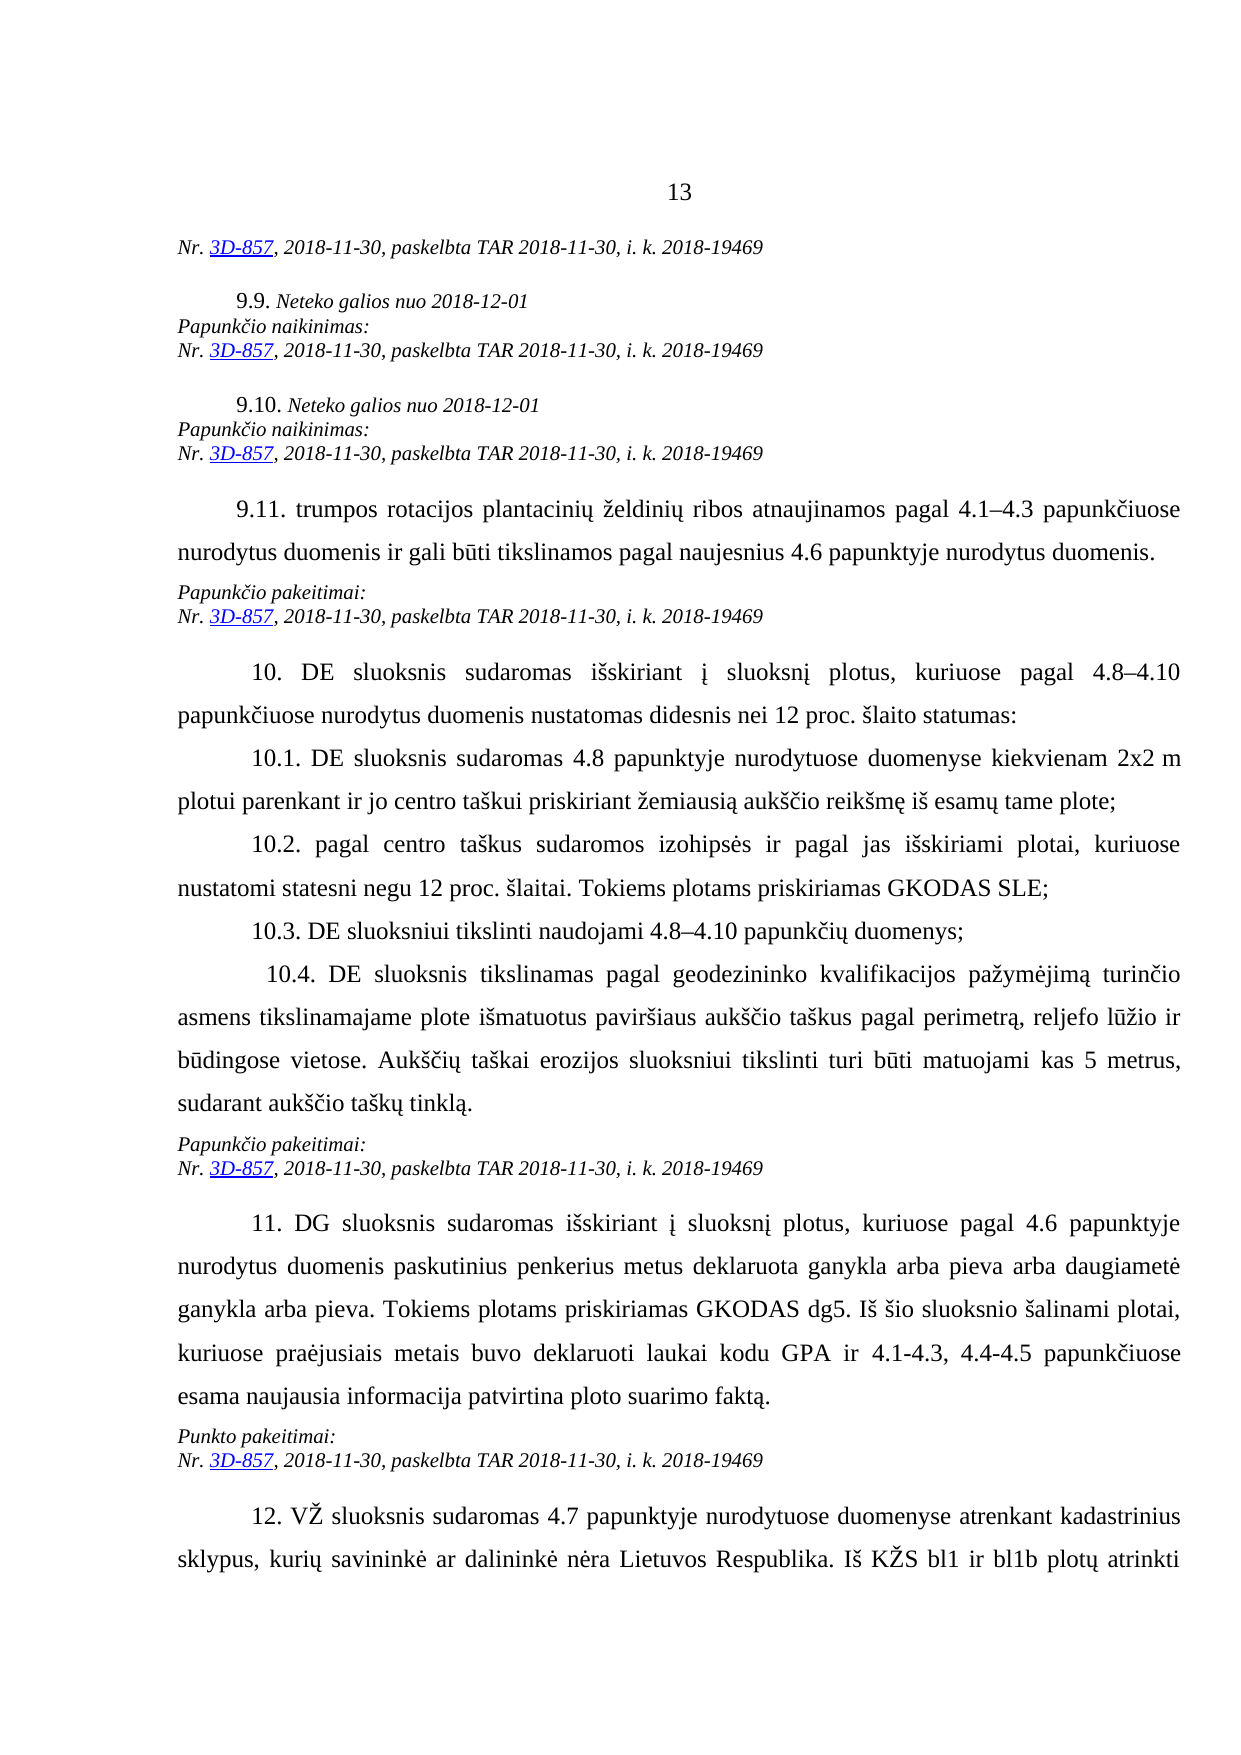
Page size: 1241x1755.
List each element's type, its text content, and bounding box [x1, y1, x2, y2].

text 10.3. DE sluoksniui tikslinti naudojami 4.8–4.10 papunkčių duomenys; [177, 916, 1181, 944]
text 10.1. DE sluoksnis sudaromas 4.8 papunktyje nurodytuose duomenyse kiekvienam 2x2 m plotui parenkant ir jo centro taškui priskiriant žemiausią aukščio reikšmę iš esamų tame plote; [177, 743, 1181, 815]
text Nr. 3D-857, 2018-11-30, paskelbta TAR 2018-11-30, i. k. 2018-19469 [177, 338, 1181, 362]
text 9.10. Neteko galios nuo 2018-12-01 [177, 391, 1181, 417]
text 10.4. DE sluoksnis tikslinamas pagal geodezininko kvalifikacijos pažymėjimą turinčio asmens tikslinamajame plote išmatuotus paviršiaus aukščio taškus pagal perimetrą, reljefo lūžio ir būdingose vietose. Aukščių taškai erozijos sluoksniui tikslinti turi būti matuojami kas 5 metrus, sudarant aukščio taškų tinklą. [177, 959, 1181, 1117]
text Punkto pakeitimai: [177, 1424, 1181, 1448]
text Nr. 3D-857, 2018-11-30, paskelbta TAR 2018-11-30, i. k. 2018-19469 [177, 604, 1181, 628]
text Papunkčio naikinimas: [177, 314, 1181, 338]
text 9.11. trumpos rotacijos plantacinių želdinių ribos atnaujinamos pagal 4.1–4.3 papunkčiuose nurodytus duomenis ir gali būti tikslinamos pagal naujesnius 4.6 papunktyje nurodytus duomenis. [177, 494, 1181, 566]
text 9.9. Neteko galios nuo 2018-12-01 [177, 287, 1181, 314]
text 12. VŽ sluoksnis sudaromas 4.7 papunktyje nurodytuose duomenyse atrenkant kadastrinius sklypus, kurių savininkė ar dalininkė nėra Lietuvos Respublika. Iš KŽS bl1 ir bl1b plotų atrinkti [177, 1501, 1181, 1573]
text Papunkčio pakeitimai: [177, 580, 1181, 604]
text Nr. 3D-857, 2018-11-30, paskelbta TAR 2018-11-30, i. k. 2018-19469 [177, 235, 1181, 259]
text Papunkčio naikinimas: [177, 417, 1181, 441]
text Papunkčio pakeitimai: [177, 1131, 1181, 1156]
text 11. DG sluoksnis sudaromas išskiriant į sluoksnį plotus, kuriuose pagal 4.6 papunktyje nurodytus duomenis paskutinius penkerius metus deklaruota ganykla arba pieva arba daugiametė ganykla arba pieva. Tokiems plotams priskiriamas GKODAS dg5. Iš šio sluoksnio šalinami plotai, kuriuose praėjusiais metais buvo deklaruoti laukai kodu GPA ir 4.1-4.3, 4.4-4.5 papunkčiuose esama naujausia informacija patvirtina ploto suarimo faktą. [177, 1208, 1181, 1409]
text Nr. 3D-857, 2018-11-30, paskelbta TAR 2018-11-30, i. k. 2018-19469 [177, 441, 1181, 465]
text 10.2. pagal centro taškus sudaromos izohipsės ir pagal jas išskiriami plotai, kuriuose nustatomi statesni negu 12 proc. šlaitai. Tokiems plotams priskiriamas GKODAS SLE; [177, 829, 1181, 901]
text Nr. 3D-857, 2018-11-30, paskelbta TAR 2018-11-30, i. k. 2018-19469 [177, 1156, 1181, 1179]
text 10. DE sluoksnis sudaromas išskiriant į sluoksnį plotus, kuriuose pagal 4.8–4.10 papunkčiuose nurodytus duomenis nustatomas didesnis nei 12 proc. šlaito statumas: [177, 657, 1181, 729]
text Nr. 3D-857, 2018-11-30, paskelbta TAR 2018-11-30, i. k. 2018-19469 [177, 1448, 1181, 1472]
